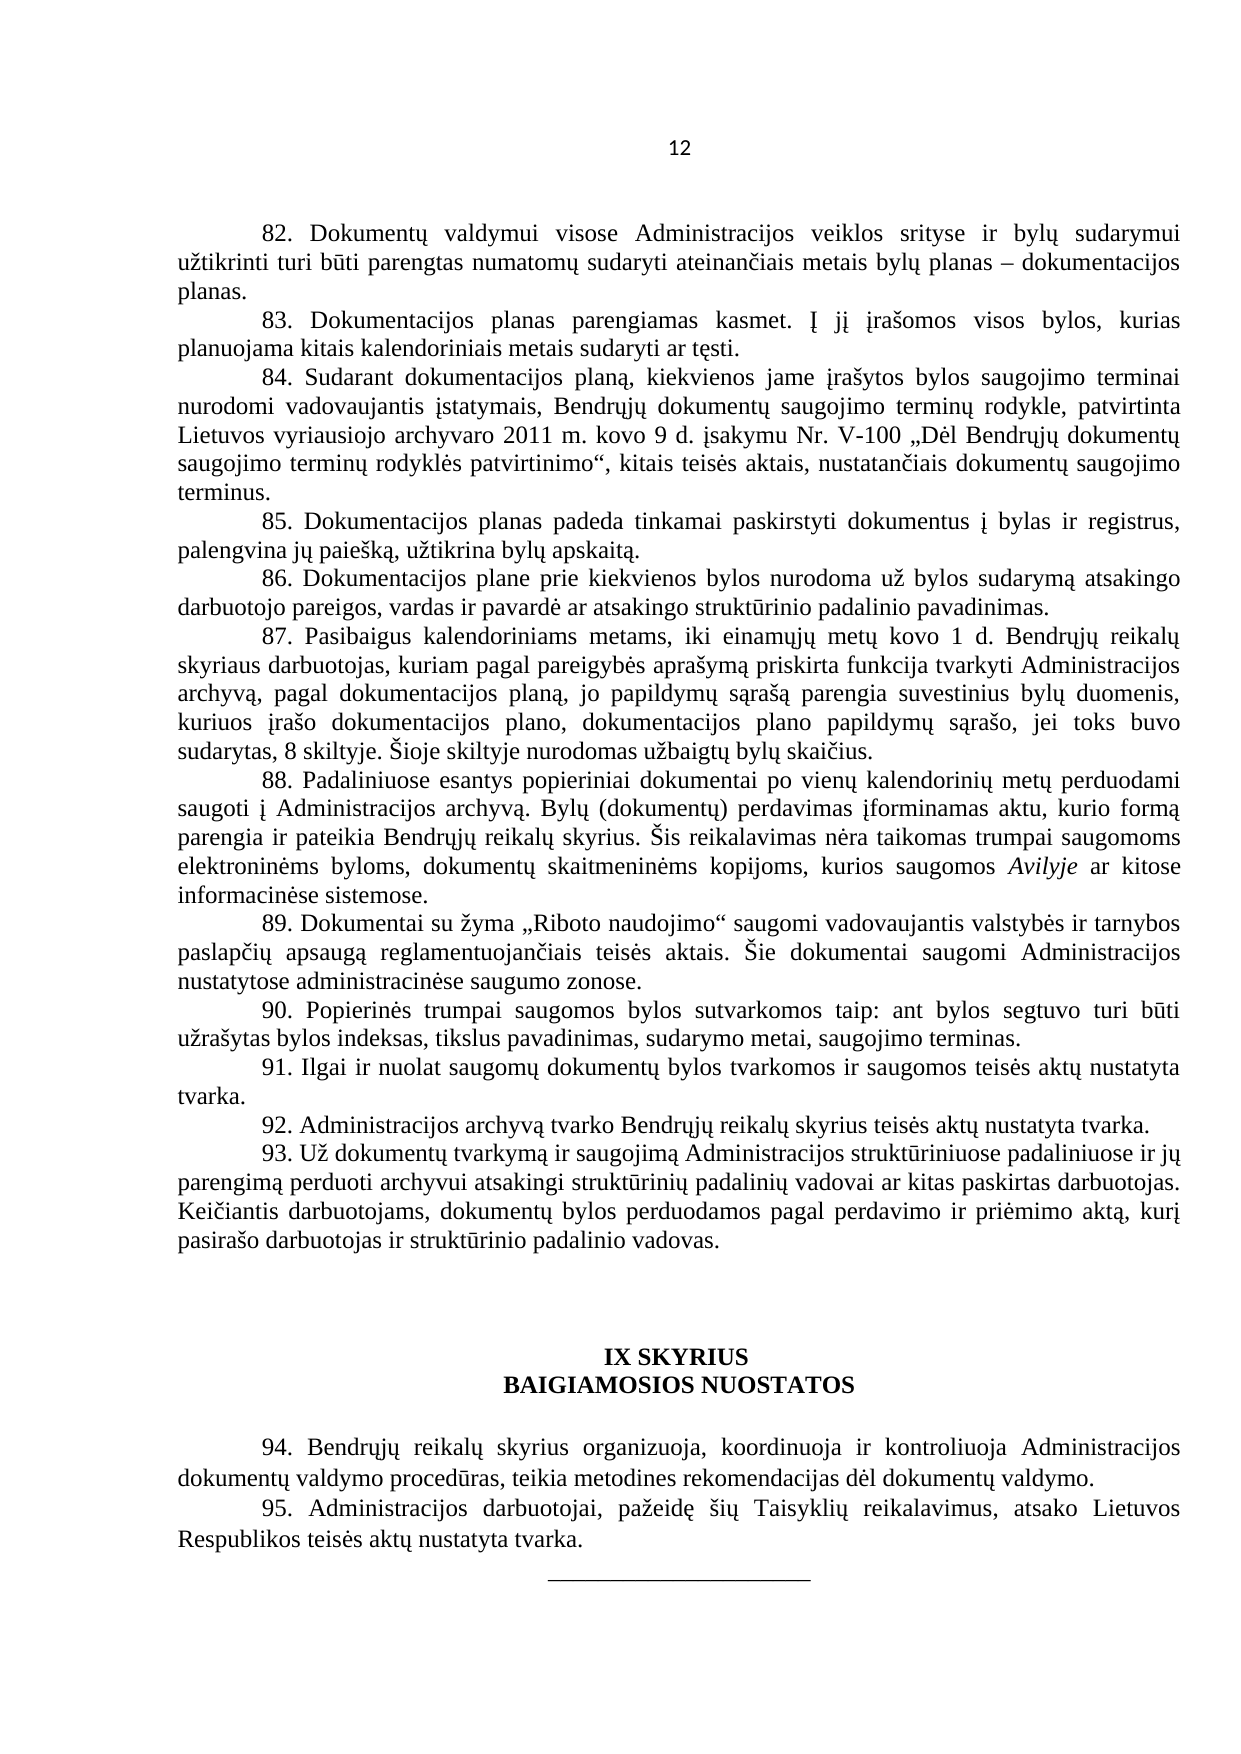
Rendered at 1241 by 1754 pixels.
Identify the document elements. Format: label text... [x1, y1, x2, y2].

text 89. Dokumentai su žyma „Riboto naudojimo“ saugomi vadovaujantis valstybės ir tarnybos paslapčių apsaugą reglamentuojančiais teisės aktais. Šie dokumentai saugomi Administracijos nustatytose administracinėse saugumo zonose. [177, 908, 1181, 995]
text BAIGIAMOSIOS NUOSTATOS [177, 1370, 1181, 1399]
text 85. Dokumentacijos planas padeda tinkamai paskirstyti dokumentus į bylas ir registrus, palengvina jų paiešką, užtikrina bylų apskaitą. [177, 506, 1181, 563]
text IX SKYRIUS [177, 1342, 1181, 1370]
text 86. Dokumentacijos plane prie kiekvienos bylos nurodoma už bylos sudarymą atsakingo darbuotojo pareigos, vardas ir pavardė ar atsakingo struktūrinio padalinio pavadinimas. [177, 563, 1181, 621]
text 91. Ilgai ir nuolat saugomų dokumentų bylos tvarkomos ir saugomos teisės aktų nustatyta tvarka. [177, 1052, 1181, 1110]
text 94. Bendrųjų reikalų skyrius organizuoja, koordinuoja ir kontroliuoja Administracijos dokumentų valdymo procedūras, teikia metodines rekomendacijas dėl dokumentų valdymo. [177, 1432, 1181, 1491]
text 95. Administracijos darbuotojai, pažeidę šių Taisyklių reikalavimus, atsako Lietuvos Respublikos teisės aktų nustatyta tvarka. [177, 1493, 1181, 1553]
text 90. Popierinės trumpai saugomos bylos sutvarkomos taip: ant bylos segtuvo turi būti užrašytas bylos indeksas, tikslus pavadinimas, sudarymo metai, saugojimo terminas. [177, 995, 1181, 1052]
text 93. Už dokumentų tvarkymą ir saugojimą Administracijos struktūriniuose padaliniuose ir jų parengimą perduoti archyvui atsakingi struktūrinių padalinių vadovai ar kitas paskirtas darbuotojas. Keičiantis darbuotojams, dokumentų bylos perduodamos pagal perdavimo ir priėmimo aktą, kurį pasirašo darbuotojas ir struktūrinio padalinio vadovas. [177, 1138, 1181, 1253]
text 82. Dokumentų valdymui visose Administracijos veiklos srityse ir bylų sudarymui užtikrinti turi būti parengtas numatomų sudaryti ateinančiais metais bylų planas – dokumentacijos planas. [177, 218, 1181, 305]
text 87. Pasibaigus kalendoriniams metams, iki einamųjų metų kovo 1 d. Bendrųjų reikalų skyriaus darbuotojas, kuriam pagal pareigybės aprašymą priskirta funkcija tvarkyti Administracijos archyvą, pagal dokumentacijos planą, jo papildymų sąrašą parengia suvestinius bylų duomenis, kuriuos įrašo dokumentacijos plano, dokumentacijos plano papildymų sąrašo, jei toks buvo sudarytas, 8 skiltyje. Šioje skiltyje nurodomas užbaigtų bylų skaičius. [177, 621, 1181, 765]
text 88. Padaliniuose esantys popieriniai dokumentai po vienų kalendorinių metų perduodami saugoti į Administracijos archyvą. Bylų (dokumentų) perdavimas įforminamas aktu, kurio formą parengia ir pateikia Bendrųjų reikalų skyrius. Šis reikalavimas nėra taikomas trumpai saugomoms elektroninėms byloms, dokumentų skaitmeninėms kopijoms, kurios saugomos Avilyje ar kitose informacinėse sistemose. [177, 765, 1181, 908]
text 84. Sudarant dokumentacijos planą, kiekvienos jame įrašytos bylos saugojimo terminai nurodomi vadovaujantis įstatymais, Bendrųjų dokumentų saugojimo terminų rodykle, patvirtinta Lietuvos vyriausiojo archyvaro 2011 m. kovo 9 d. įsakymu Nr. V-100 „Dėl Bendrųjų dokumentų saugojimo terminų rodyklės patvirtinimo“, kitais teisės aktais, nustatančiais dokumentų saugojimo terminus. [177, 362, 1181, 506]
text 83. Dokumentacijos planas parengiamas kasmet. Į jį įrašomos visos bylos, kurias planuojama kitais kalendoriniais metais sudaryti ar tęsti. [177, 305, 1181, 362]
text _____________________ [177, 1555, 1181, 1583]
text 92. Administracijos archyvą tvarko Bendrųjų reikalų skyrius teisės aktų nustatyta tvarka. [177, 1110, 1181, 1138]
